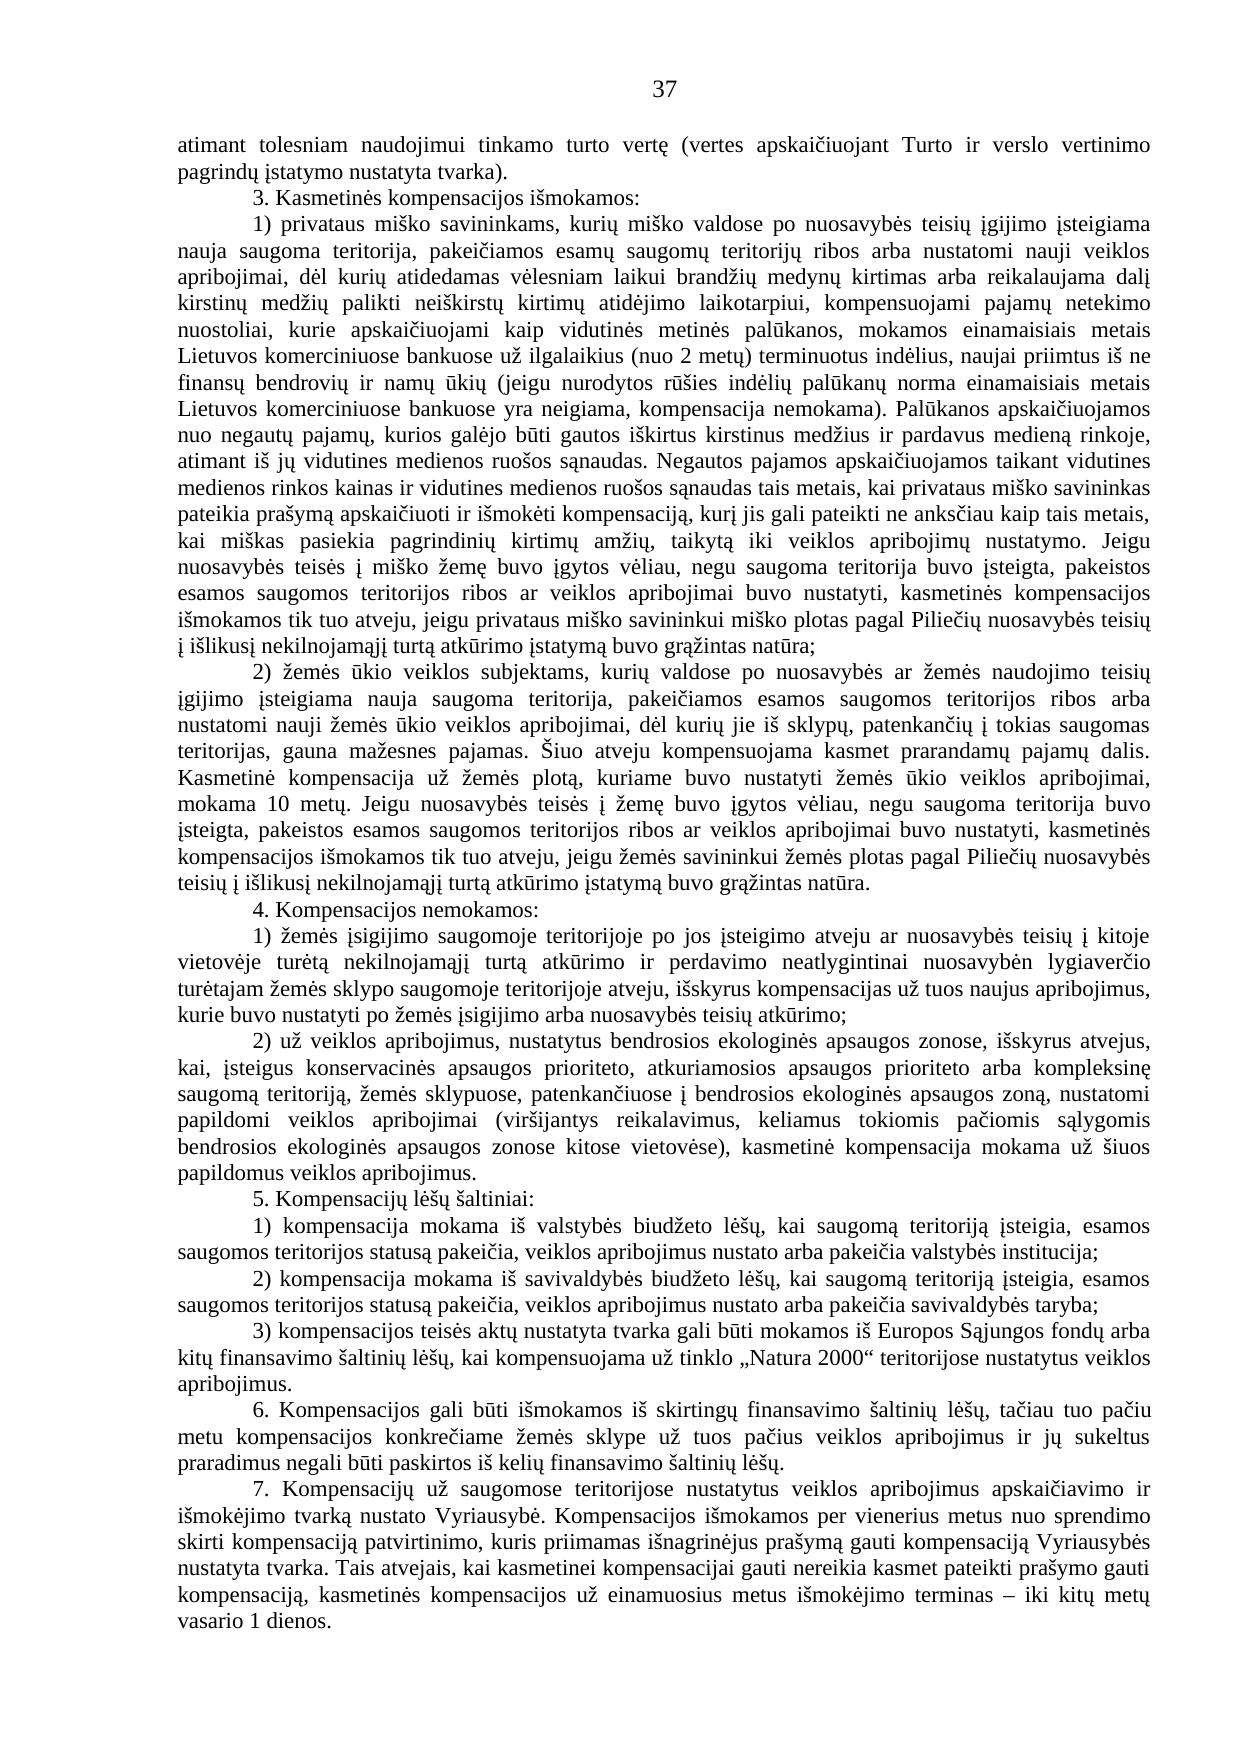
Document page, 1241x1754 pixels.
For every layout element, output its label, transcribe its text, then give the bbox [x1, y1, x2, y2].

text 7. Kompensacijų už saugomose teritorijose nustatytus veiklos apribojimus apskaičiavimo ir išmokėjimo tvarką nustato Vyriausybė. Kompensacijos išmokamos per vienerius metus nuo sprendimo skirti kompensaciją patvirtinimo, kuris priimamas išnagrinėjus prašymą gauti kompensaciją Vyriausybės nustatyta tvarka. Tais atvejais, kai kasmetinei kompensacijai gauti nereikia kasmet pateikti prašymo gauti kompensaciją, kasmetinės kompensacijos už einamuosius metus išmokėjimo terminas – iki kitų metų vasario 1 dienos. [177, 1475, 1152, 1633]
text 2) žemės ūkio veiklos subjektams, kurių valdose po nuosavybės ar žemės naudojimo teisių įgijimo įsteigiama nauja saugoma teritorija, pakeičiamos esamos saugomos teritorijos ribos arba nustatomi nauji žemės ūkio veiklos apribojimai, dėl kurių jie iš sklypų, patenkančių į tokias saugomas teritorijas, gauna mažesnes pajamas. Šiuo atveju kompensuojama kasmet prarandamų pajamų dalis. Kasmetinė kompensacija už žemės plotą, kuriame buvo nustatyti žemės ūkio veiklos apribojimai, mokama 10 metų. Jeigu nuosavybės teisės į žemę buvo įgytos vėliau, negu saugoma teritorija buvo įsteigta, pakeistos esamos saugomos teritorijos ribos ar veiklos apribojimai buvo nustatyti, kasmetinės kompensacijos išmokamos tik tuo atveju, jeigu žemės savininkui žemės plotas pagal Piliečių nuosavybės teisių į išlikusį nekilnojamąjį turtą atkūrimo įstatymą buvo grąžintas natūra. [177, 658, 1152, 896]
text 6. Kompensacijos gali būti išmokamos iš skirtingų finansavimo šaltinių lėšų, tačiau tuo pačiu metu kompensacijos konkrečiame žemės sklype už tuos pačius veiklos apribojimus ir jų sukeltus praradimus negali būti paskirtos iš kelių finansavimo šaltinių lėšų. [177, 1396, 1152, 1475]
text 1) privataus miško savininkams, kurių miško valdose po nuosavybės teisių įgijimo įsteigiama nauja saugoma teritorija, pakeičiamos esamų saugomų teritorijų ribos arba nustatomi nauji veiklos apribojimai, dėl kurių atidedamas vėlesniam laikui brandžių medynų kirtimas arba reikalaujama dalį kirstinų medžių palikti neiškirstų kirtimų atidėjimo laikotarpiui, kompensuojami pajamų netekimo nuostoliai, kurie apskaičiuojami kaip vidutinės metinės palūkanos, mokamos einamaisiais metais Lietuvos komerciniuose bankuose už ilgalaikius (nuo 2 metų) terminuotus indėlius, naujai priimtus iš ne finansų bendrovių ir namų ūkių (jeigu nurodytos rūšies indėlių palūkanų norma einamaisiais metais Lietuvos komerciniuose bankuose yra neigiama, kompensacija nemokama). Palūkanos apskaičiuojamos nuo negautų pajamų, kurios galėjo būti gautos iškirtus kirstinus medžius ir pardavus medieną rinkoje, atimant iš jų vidutines medienos ruošos sąnaudas. Negautos pajamos apskaičiuojamos taikant vidutines medienos rinkos kainas ir vidutines medienos ruošos sąnaudas tais metais, kai privataus miško savininkas pateikia prašymą apskaičiuoti ir išmokėti kompensaciją, kurį jis gali pateikti ne anksčiau kaip tais metais, kai miškas pasiekia pagrindinių kirtimų amžių, taikytą iki veiklos apribojimų nustatymo. Jeigu nuosavybės teisės į miško žemę buvo įgytos vėliau, negu saugoma teritorija buvo įsteigta, pakeistos esamos saugomos teritorijos ribos ar veiklos apribojimai buvo nustatyti, kasmetinės kompensacijos išmokamos tik tuo atveju, jeigu privataus miško savininkui miško plotas pagal Piliečių nuosavybės teisių į išlikusį nekilnojamąjį turtą atkūrimo įstatymą buvo grąžintas natūra; [177, 210, 1152, 658]
text 2) kompensacija mokama iš savivaldybės biudžeto lėšų, kai saugomą teritoriją įsteigia, esamos saugomos teritorijos statusą pakeičia, veiklos apribojimus nustato arba pakeičia savivaldybės taryba; [177, 1264, 1152, 1317]
text 2) už veiklos apribojimus, nustatytus bendrosios ekologinės apsaugos zonose, išskyrus atvejus, kai, įsteigus konservacinės apsaugos prioriteto, atkuriamosios apsaugos prioriteto arba kompleksinę saugomą teritoriją, žemės sklypuose, patenkančiuose į bendrosios ekologinės apsaugos zoną, nustatomi papildomi veiklos apribojimai (viršijantys reikalavimus, keliamus tokiomis pačiomis sąlygomis bendrosios ekologinės apsaugos zonose kitose vietovėse), kasmetinė kompensacija mokama už šiuos papildomus veiklos apribojimus. [177, 1027, 1152, 1186]
text atimant tolesniam naudojimui tinkamo turto vertę (vertes apskaičiuojant Turto ir verslo vertinimo pagrindų įstatymo nustatyta tvarka). [177, 131, 1152, 184]
text 3) kompensacijos teisės aktų nustatyta tvarka gali būti mokamos iš Europos Sąjungos fondų arba kitų finansavimo šaltinių lėšų, kai kompensuojama už tinklo „Natura 2000“ teritorijose nustatytus veiklos apribojimus. [177, 1317, 1152, 1396]
text 1) žemės įsigijimo saugomoje teritorijoje po jos įsteigimo atveju ar nuosavybės teisių į kitoje vietovėje turėtą nekilnojamąjį turtą atkūrimo ir perdavimo neatlygintinai nuosavybėn lygiaverčio turėtajam žemės sklypo saugomoje teritorijoje atveju, išskyrus kompensacijas už tuos naujus apribojimus, kurie buvo nustatyti po žemės įsigijimo arba nuosavybės teisių atkūrimo; [177, 922, 1152, 1027]
text 4. Kompensacijos nemokamos: [177, 896, 1152, 922]
text 1) kompensacija mokama iš valstybės biudžeto lėšų, kai saugomą teritoriją įsteigia, esamos saugomos teritorijos statusą pakeičia, veiklos apribojimus nustato arba pakeičia valstybės institucija; [177, 1212, 1152, 1264]
text 3. Kasmetinės kompensacijos išmokamos: [177, 184, 1152, 210]
text 5. Kompensacijų lėšų šaltiniai: [177, 1186, 1152, 1212]
